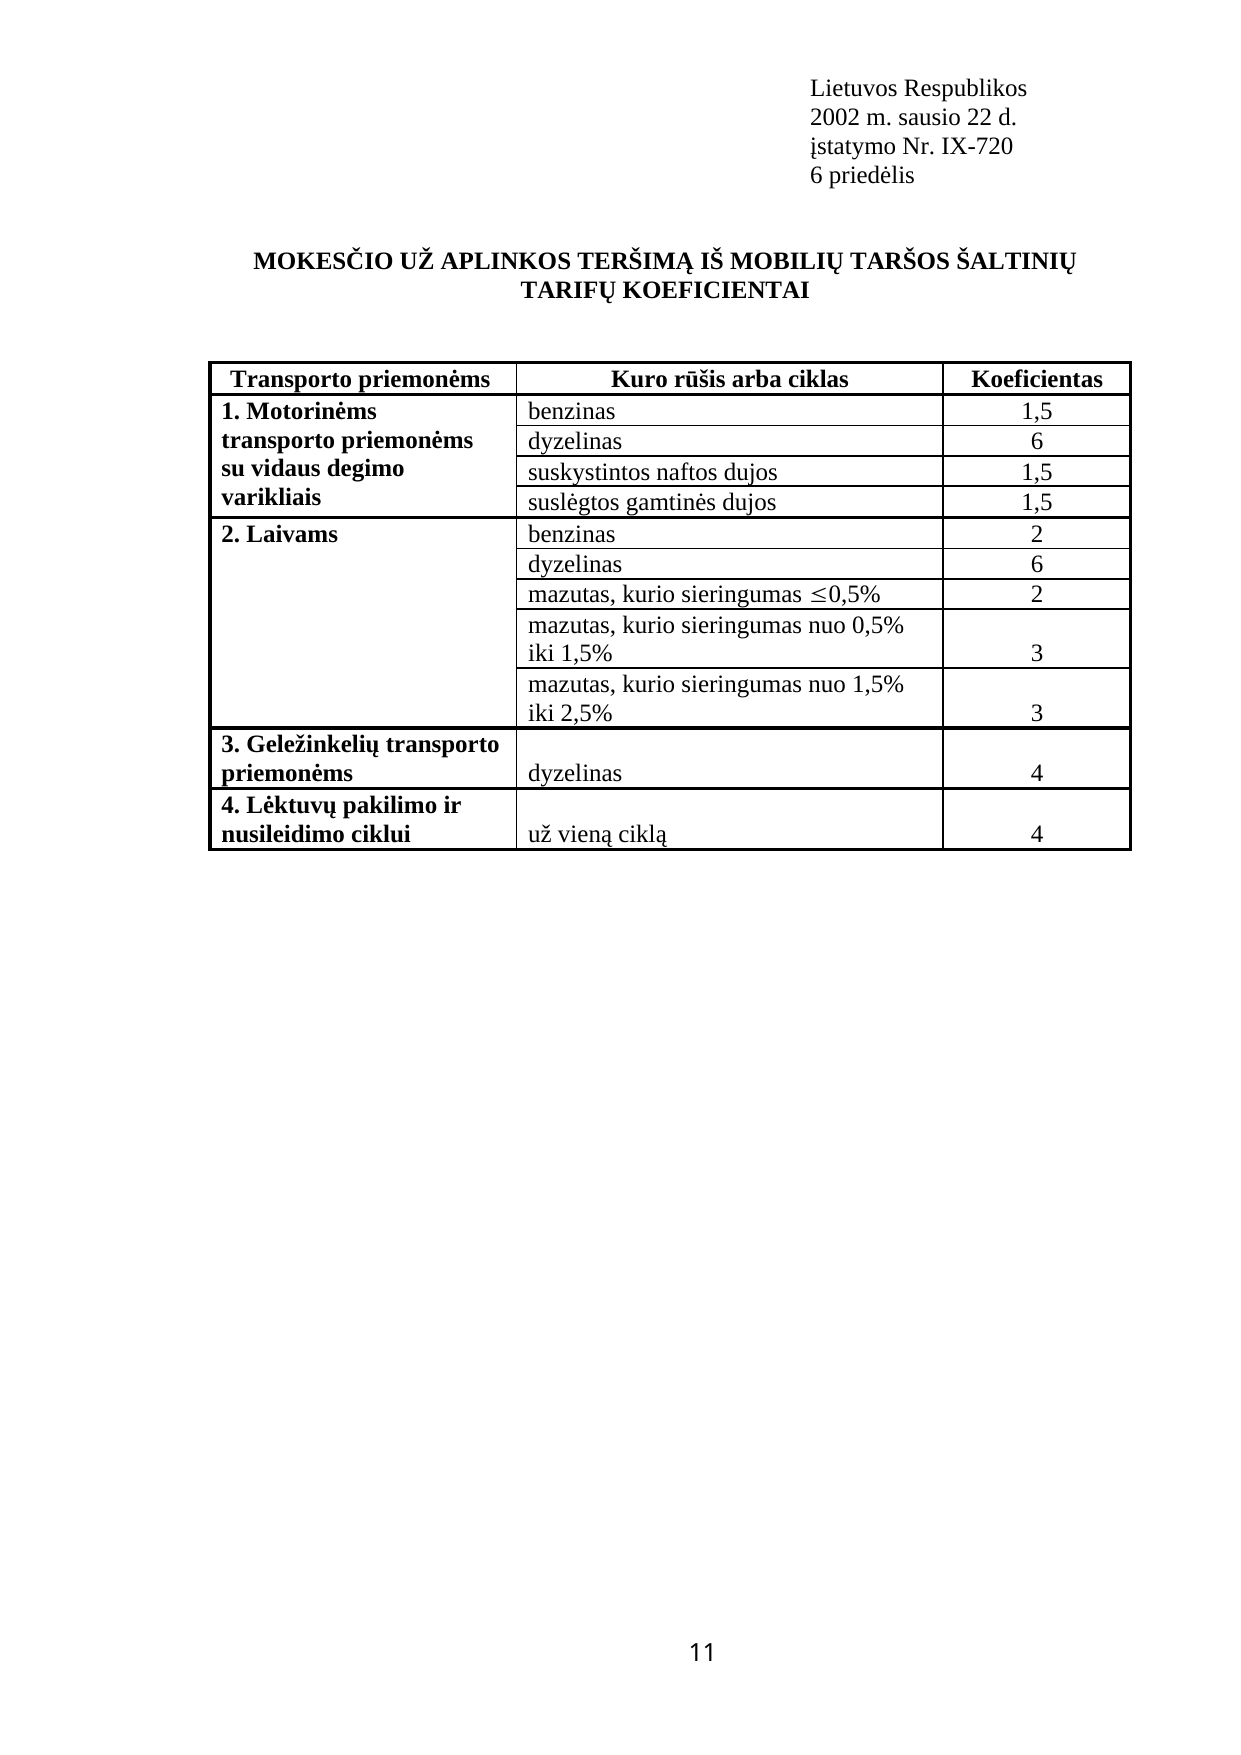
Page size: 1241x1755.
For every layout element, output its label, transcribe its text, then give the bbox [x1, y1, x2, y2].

text Lietuvos Respublikos [210, 73, 1120, 102]
table_cell 2 [944, 519, 1129, 548]
table_cell suslėgtos gamtinės dujos [517, 487, 942, 516]
table_cell mazutas, kurio sieringumas nuo 1,5% iki 2,5% [517, 669, 942, 726]
table_cell [212, 608, 516, 667]
table_header Kuro rūšis arba ciklas [517, 364, 942, 393]
text MOKESČIO UŽ APLINKOS TERŠIMĄ IŠ MOBILIŲ TARŠOS ŠALTINIŲ TARIFŲ KOEFICIENTAI [210, 246, 1120, 303]
table_cell 2. Laivams [212, 519, 516, 548]
text 2002 m. sausio 22 d. [210, 102, 1120, 131]
table_cell benzinas [517, 396, 942, 425]
table_cell 3. Geležinkelių transporto priemonėms [212, 730, 516, 787]
table_cell [212, 578, 516, 608]
table_cell už vieną ciklą [517, 790, 942, 848]
table_cell 4 [944, 790, 1129, 848]
table_cell mazutas, kurio sieringumas nuo 0,5% iki 1,5% [517, 610, 942, 667]
table_cell 1,5 [944, 396, 1129, 425]
table_cell dyzelinas [517, 426, 942, 455]
text įstatymo Nr. IX-720 [210, 131, 1120, 160]
table_cell suskystintos naftos dujos [517, 457, 942, 485]
table_cell 2 [944, 580, 1129, 608]
text 6 priedėlis [210, 160, 1120, 188]
table_cell 1. Motorinėms transporto priemonėms su vidaus degimo varikliais [212, 396, 516, 516]
table_cell 6 [944, 549, 1129, 578]
table_cell 6 [944, 426, 1129, 455]
table_cell dyzelinas [517, 549, 942, 578]
table_header Koeficientas [944, 364, 1129, 393]
table_cell 3 [944, 610, 1129, 667]
table_cell dyzelinas [517, 730, 942, 787]
table_cell 4 [944, 730, 1129, 787]
table_cell 1,5 [944, 457, 1129, 485]
table_cell [212, 548, 516, 578]
table_cell 1,5 [944, 487, 1129, 516]
table_header Transporto priemonėms [212, 364, 516, 393]
table_cell mazutas, kurio sieringumas 0,5% [517, 580, 942, 608]
table_cell [212, 667, 516, 726]
table_cell benzinas [517, 519, 942, 548]
table_cell 3 [944, 669, 1129, 726]
table_cell 4. Lėktuvų pakilimo ir nusileidimo ciklui [212, 790, 516, 848]
